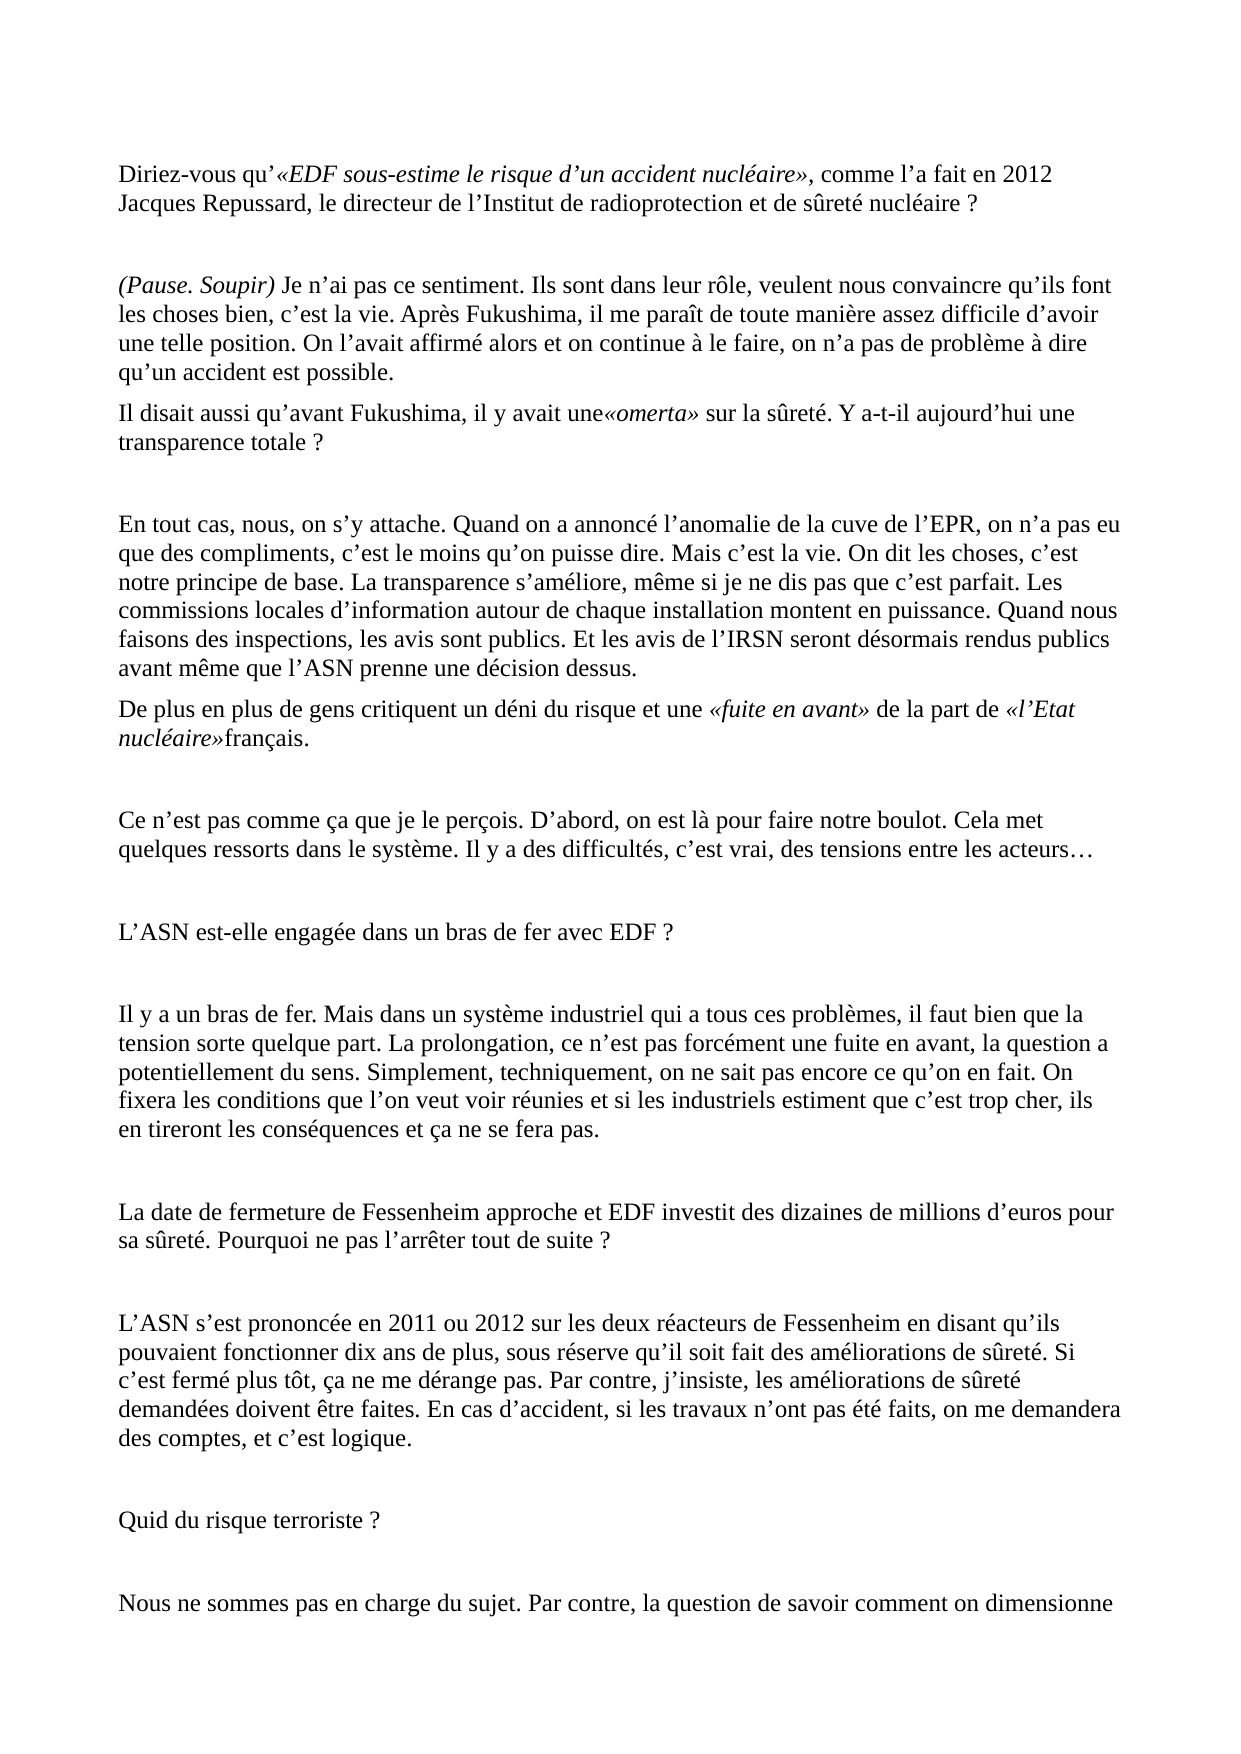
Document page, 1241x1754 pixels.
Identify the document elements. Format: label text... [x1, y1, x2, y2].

text L’ASN s’est prononcée en 2011 ou 2012 sur les deux réacteurs de Fessenheim en disant qu’ils pouvaient fonctionner dix ans de plus, sous réserve qu’il soit fait des améliorations de sûreté. Si c’est fermé plus tôt, ça ne me dérange pas. Par contre, j’insiste, les améliorations de sûreté demandées doivent être faites. En cas d’accident, si les travaux n’ont pas été faits, on me demandera des comptes, et c’est logique. [118, 1308, 1122, 1452]
text (Pause. Soupir) Je n’ai pas ce sentiment. Ils sont dans leur rôle, veulent nous convaincre qu’ils font les choses bien, c’est la vie. Après Fukushima, il me paraît de toute manière assez difficile d’avoir une telle position. On l’avait affirmé alors et on continue à le faire, on n’a pas de problème à dire qu’un accident est possible. [118, 271, 1122, 386]
text Quid du risque terroriste ? [118, 1506, 1122, 1534]
text Ce n’est pas comme ça que je le perçois. D’abord, on est là pour faire notre boulot. Cela met quelques ressorts dans le système. Il y a des difficultés, c’est vrai, des tensions entre les acteurs… [118, 806, 1122, 863]
text Il disait aussi qu’avant Fukushima, il y avait une«omerta» sur la sûreté. Y a-t-il aujourd’hui une transparence totale ? [118, 398, 1122, 456]
text L’ASN est-elle engagée dans un bras de fer avec EDF ? [118, 917, 1122, 946]
text Il y a un bras de fer. Mais dans un système industriel qui a tous ces problèmes, il faut bien que la tension sorte quelque part. La prolongation, ce n’est pas forcément une fuite en avant, la question a potentiellement du sens. Simplement, techniquement, on ne sait pas encore ce qu’on en fait. On fixera les conditions que l’on veut voir réunies et si les industriels estiment que c’est trop cher, ils en tireront les conséquences et ça ne se fera pas. [118, 999, 1122, 1143]
text Diriez-vous qu’«EDF sous-estime le risque d’un accident nucléaire», comme l’a fait en 2012 Jacques Repussard, le directeur de l’Institut de radioprotection et de sûreté nucléaire ? [118, 159, 1122, 217]
text En tout cas, nous, on s’y attache. Quand on a annoncé l’anomalie de la cuve de l’EPR, on n’a pas eu que des compliments, c’est le moins qu’on puisse dire. Mais c’est la vie. On dit les choses, c’est notre principe de base. La transparence s’améliore, même si je ne dis pas que c’est parfait. Les commissions locales d’information autour de chaque installation montent en puissance. Quand nous faisons des inspections, les avis sont publics. Et les avis de l’IRSN seront désormais rendus publics avant même que l’ASN prenne une décision dessus. [118, 509, 1122, 682]
text Nous ne sommes pas en charge du sujet. Par contre, la question de savoir comment on dimensionne [118, 1588, 1122, 1617]
text De plus en plus de gens critiquent un déni du risque et une «fuite en avant» de la part de «l’Etat nucléaire»français. [118, 694, 1122, 752]
text La date de fermeture de Fessenheim approche et EDF investit des dizaines de millions d’euros pour sa sûreté. Pourquoi ne pas l’arrêter tout de suite ? [118, 1197, 1122, 1254]
